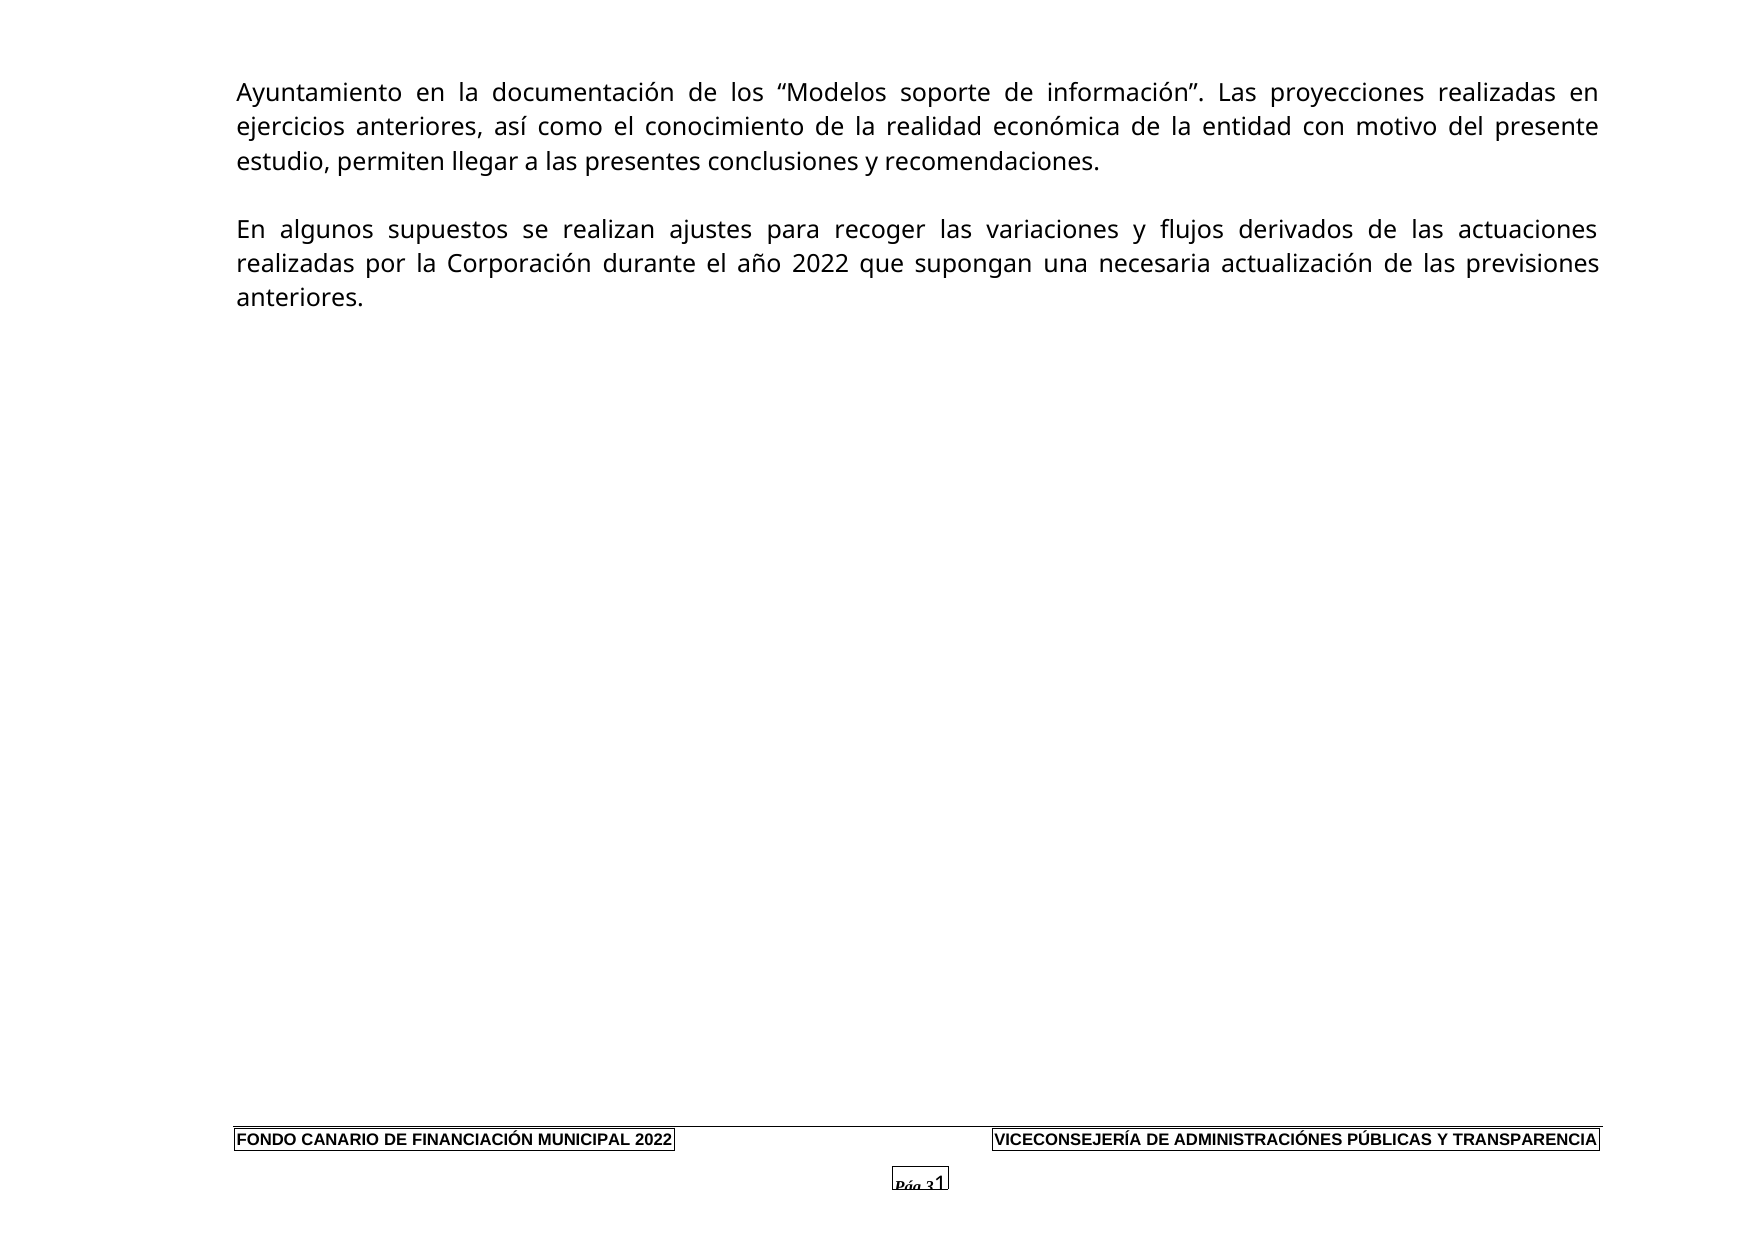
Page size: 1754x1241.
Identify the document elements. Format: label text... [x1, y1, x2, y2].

text Ayuntamiento en la documentación de los “Modelos soporte de información”. Las proyecciones realizadas en ejercicios anteriores, así como el conocimiento de la realidad económica de la entidad con motivo del presente estudio, permiten llegar a las presentes conclusiones y recomendaciones. [236, 75, 1600, 177]
text En algunos supuestos se realizan ajustes para recoger las variaciones y flujos derivados de las actuaciones realizadas por la Corporación durante el año 2022 que supongan una necesaria actualización de las previsiones anteriores. [236, 211, 1600, 313]
